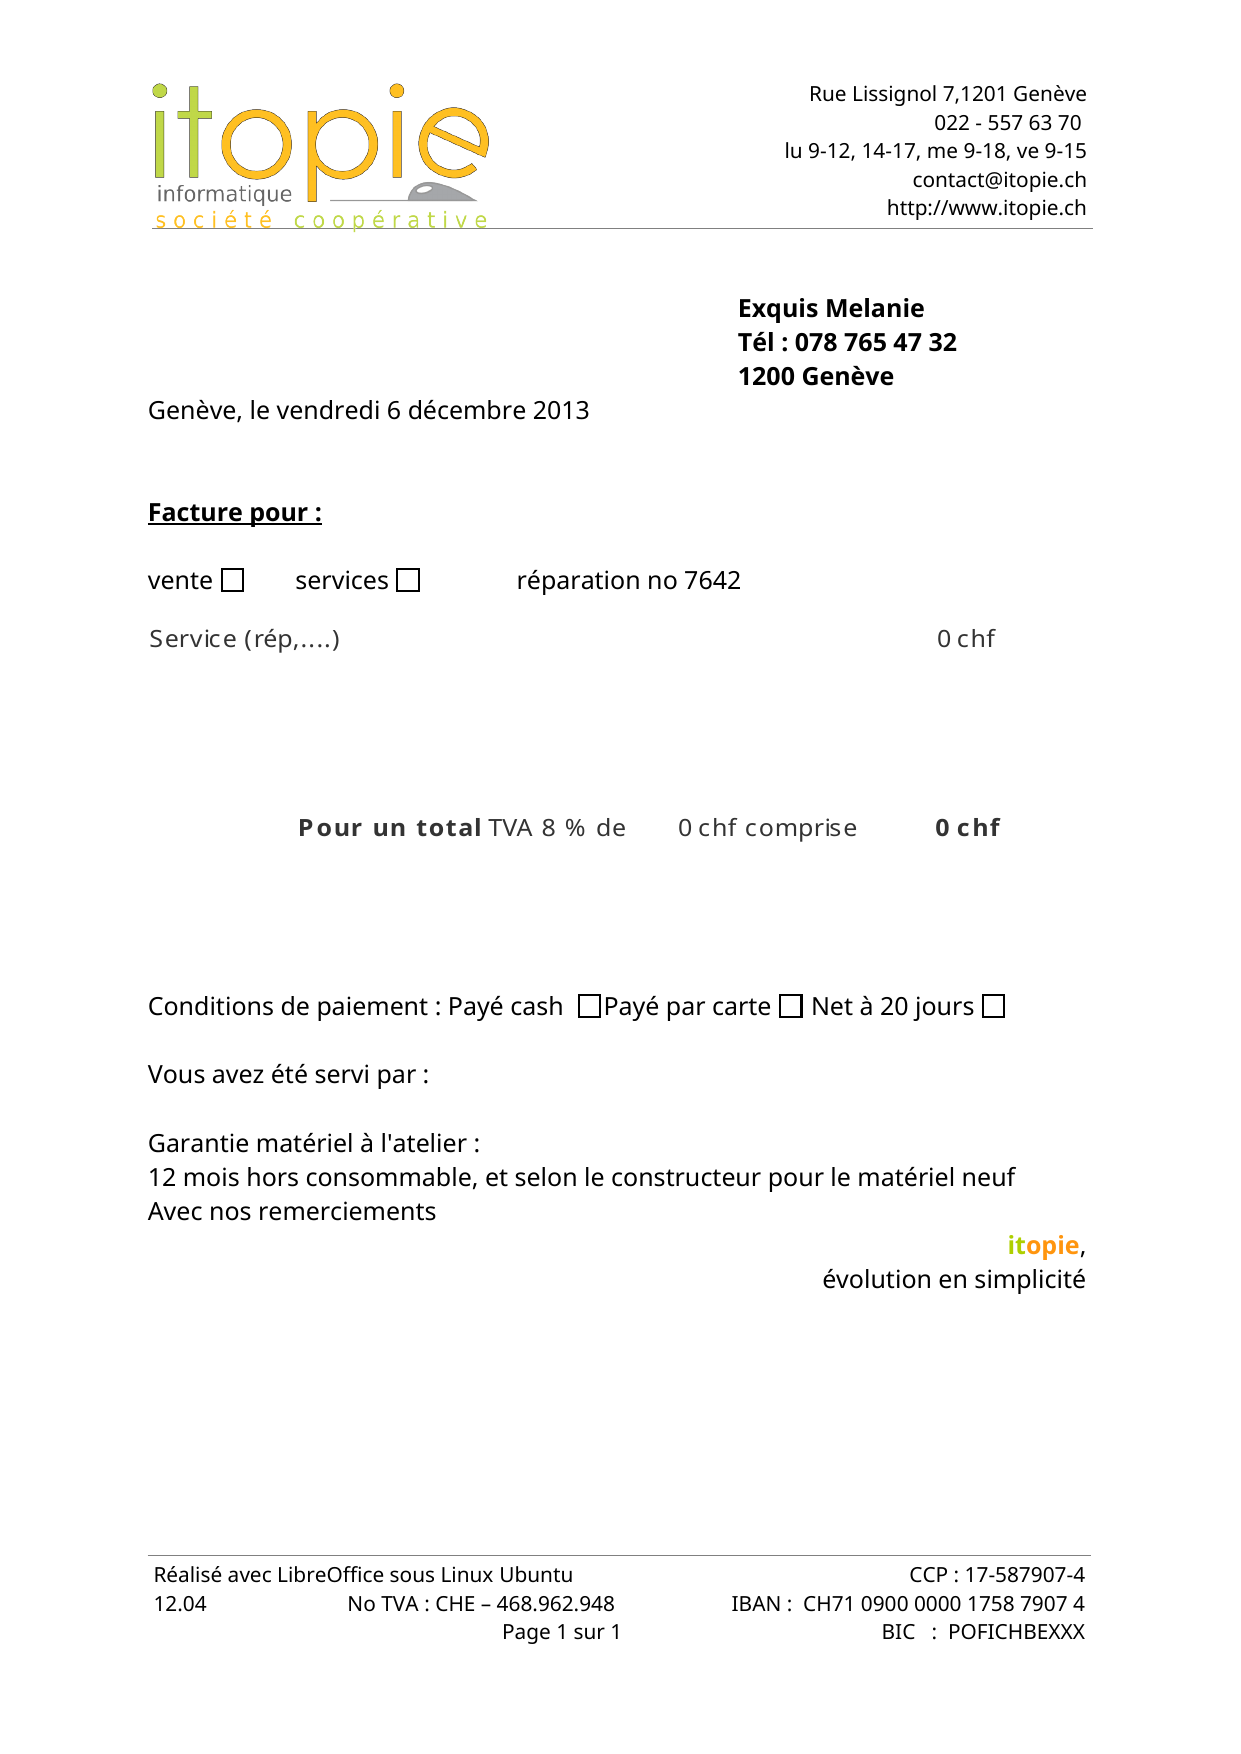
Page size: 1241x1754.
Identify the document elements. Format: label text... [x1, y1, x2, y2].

text Facture pour : [148, 495, 1093, 529]
text Vous avez été servi par : [148, 1057, 1093, 1091]
text Conditions de paiement : Payé cash Payé par carte Net à 20 jours [148, 989, 1093, 1023]
picture [138, 72, 500, 244]
text 12 mois hors consommable, et selon le constructeur pour le matériel neuf [148, 1159, 1093, 1193]
text Tél : 078 765 47 32 [148, 324, 1093, 358]
text Genève, le vendredi 6 décembre 2013 [148, 392, 1093, 427]
text vente services réparation no 7642 [148, 563, 1093, 597]
text Exquis Melanie [148, 290, 1093, 324]
text évolution en simplicité [148, 1262, 1093, 1296]
text Garantie matériel à l'atelier : [148, 1125, 1093, 1159]
text itopie, [148, 1227, 1093, 1262]
text 1200 Genève [148, 358, 1093, 392]
text Avec nos remerciements [148, 1193, 1093, 1227]
